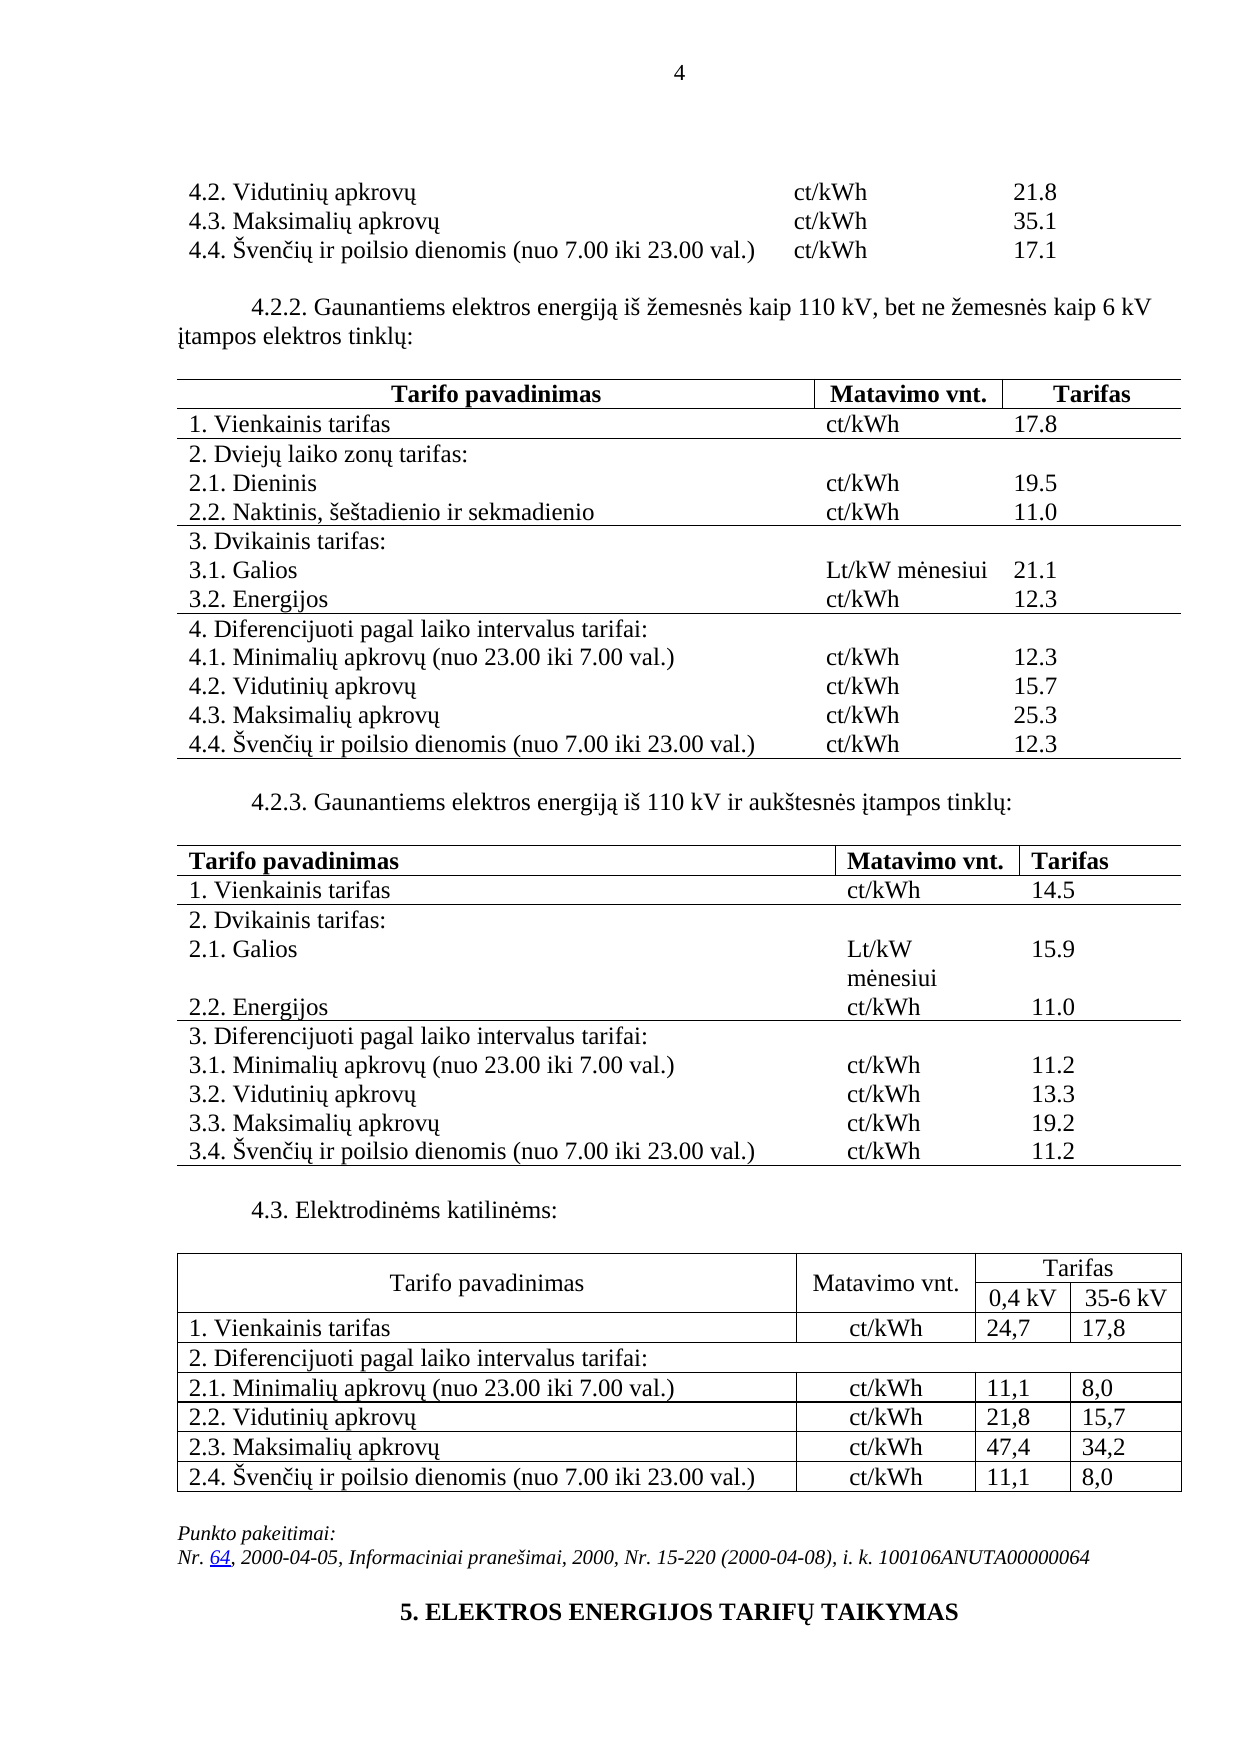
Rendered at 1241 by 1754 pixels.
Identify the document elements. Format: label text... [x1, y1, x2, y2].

table_cell 1. Vienkainis tarifas [177, 876, 836, 904]
table_cell [1020, 905, 1181, 934]
table_cell ct/kWh [815, 671, 1002, 700]
table_header Tarifas [1003, 380, 1181, 408]
table_cell 2. Diferencijuoti pagal laiko intervalus tarifai: [178, 1343, 1181, 1372]
text 5. ELEKTROS ENERGIJOS TARIFŲ TAIKYMAS [177, 1597, 1181, 1626]
table_cell 17.1 [1002, 235, 1181, 263]
table_cell 19.2 [1020, 1108, 1181, 1136]
table_cell ct/kWh [836, 876, 1020, 904]
table_header Tarifo pavadinimas [177, 380, 814, 408]
table_cell ct/kWh [815, 584, 1002, 613]
table_cell 3.3. Maksimalių apkrovų [177, 1108, 836, 1136]
text 4.3. Elektrodinėms katilinėms: [177, 1195, 1181, 1224]
table_cell 4.1. Minimalių apkrovų (nuo 23.00 iki 7.00 val.) [177, 643, 814, 671]
table_cell ct/kWh [815, 700, 1002, 729]
table_cell ct/kWh [836, 1136, 1020, 1165]
table_cell 2. Dviejų laiko zonų tarifas: [177, 439, 814, 468]
table_cell 11,1 [976, 1373, 1070, 1401]
table_cell 3.1. Minimalių apkrovų (nuo 23.00 iki 7.00 val.) [177, 1050, 836, 1079]
table_cell 4.4. Švenčių ir poilsio dienomis (nuo 7.00 iki 23.00 val.) [177, 729, 814, 757]
table_cell ct/kWh [782, 235, 1002, 263]
table_cell 24,7 [976, 1313, 1070, 1342]
table_cell 2.1. Minimalių apkrovų (nuo 23.00 iki 7.00 val.) [178, 1373, 796, 1401]
table_cell 17.8 [1002, 409, 1181, 438]
table_cell [815, 439, 1002, 468]
table_cell ct/kWh [836, 1079, 1020, 1108]
table_cell ct/kWh [797, 1313, 975, 1342]
table_cell ct/kWh [815, 409, 1002, 438]
table_cell 2.1. Galios [177, 934, 836, 992]
table_cell [815, 526, 1002, 555]
table_cell ct/kWh [782, 206, 1002, 235]
table_cell 11.2 [1020, 1136, 1181, 1165]
table_cell 2.4. Švenčių ir poilsio dienomis (nuo 7.00 iki 23.00 val.) [178, 1462, 796, 1491]
table_cell 19.5 [1002, 468, 1181, 497]
table_cell 4. Diferencijuoti pagal laiko intervalus tarifai: [177, 614, 814, 642]
table_cell 1. Vienkainis tarifas [178, 1313, 796, 1342]
table_cell 17,8 [1071, 1313, 1181, 1342]
table_cell 47,4 [976, 1432, 1070, 1461]
table_cell Lt/kW mėnesiui [836, 934, 1020, 992]
table_cell 25.3 [1002, 700, 1181, 729]
table_header Tarifas [1020, 846, 1181, 874]
table_cell ct/kWh [782, 177, 1002, 206]
text Punkto pakeitimai: [177, 1521, 1181, 1544]
table_cell 2. Dvikainis tarifas: [177, 905, 836, 934]
table_cell 2.1. Dieninis [177, 468, 814, 497]
table_cell ct/kWh [836, 992, 1020, 1020]
table_cell 1. Vienkainis tarifas [177, 409, 814, 438]
table_cell 2.2. Vidutinių apkrovų [178, 1403, 796, 1431]
table_cell 2.2. Energijos [177, 992, 836, 1020]
table_header Matavimo vnt. [797, 1254, 975, 1312]
table_cell [836, 1021, 1020, 1050]
table_cell [836, 905, 1020, 934]
table_cell 3.2. Vidutinių apkrovų [177, 1079, 836, 1108]
table_cell [1002, 614, 1181, 642]
table_cell ct/kWh [797, 1373, 975, 1401]
table_cell 3.1. Galios [177, 555, 814, 584]
table_header Tarifas [976, 1254, 1181, 1282]
table_cell 11.0 [1002, 497, 1181, 525]
table_cell 2.3. Maksimalių apkrovų [178, 1432, 796, 1461]
table_cell ct/kWh [815, 729, 1002, 757]
table_cell 11.0 [1020, 992, 1181, 1020]
table_cell 8,0 [1071, 1373, 1181, 1401]
table_cell 2.2. Naktinis, šeštadienio ir sekmadienio [177, 497, 814, 525]
table_cell 11,1 [976, 1462, 1070, 1491]
text Nr. 64, 2000-04-05, Informaciniai pranešimai, 2000, Nr. 15-220 (2000-04-08), i. k. 100106ANUTA00000064 [177, 1544, 1181, 1569]
table_cell ct/kWh [797, 1403, 975, 1431]
table_cell 14.5 [1020, 876, 1181, 904]
table_cell 0,4 kV [976, 1283, 1070, 1312]
table_cell ct/kWh [815, 497, 1002, 525]
table_header Matavimo vnt. [836, 846, 1019, 874]
table_cell 12.3 [1002, 643, 1181, 671]
table_cell ct/kWh [797, 1462, 975, 1491]
table_cell 12.3 [1002, 729, 1181, 757]
table_cell [1002, 439, 1181, 468]
table_cell 12.3 [1002, 584, 1181, 613]
table_cell [815, 614, 1002, 642]
table_cell 15.7 [1002, 671, 1181, 700]
table_cell 3. Dvikainis tarifas: [177, 526, 814, 555]
table_cell 4.2. Vidutinių apkrovų [177, 671, 814, 700]
table_cell [1002, 526, 1181, 555]
table_cell ct/kWh [815, 643, 1002, 671]
table_cell 4.4. Švenčių ir poilsio dienomis (nuo 7.00 iki 23.00 val.) [177, 235, 782, 263]
table_header Matavimo vnt. [815, 380, 1002, 408]
text 4.2.3. Gaunantiems elektros energiją iš 110 kV ir aukštesnės įtampos tinklų: [177, 787, 1181, 816]
table_cell ct/kWh [797, 1432, 975, 1461]
text 4.2.2. Gaunantiems elektros energiją iš žemesnės kaip 110 kV, bet ne žemesnės kaip 6 kV įtampos elektros tinklų: [177, 292, 1181, 350]
table_cell 3.4. Švenčių ir poilsio dienomis (nuo 7.00 iki 23.00 val.) [177, 1136, 836, 1165]
table_header Tarifo pavadinimas [178, 1254, 796, 1312]
table_cell 21.8 [1002, 177, 1181, 206]
table_cell 3. Diferencijuoti pagal laiko intervalus tarifai: [177, 1021, 836, 1050]
table_cell 4.3. Maksimalių apkrovų [177, 206, 782, 235]
table_cell [1020, 1021, 1181, 1050]
table_cell 13.3 [1020, 1079, 1181, 1108]
table_cell ct/kWh [836, 1050, 1020, 1079]
table_cell ct/kWh [836, 1108, 1020, 1136]
table_cell 15.9 [1020, 934, 1181, 992]
table_cell 21,8 [976, 1403, 1070, 1431]
table_cell ct/kWh [815, 468, 1002, 497]
table_cell 4.3. Maksimalių apkrovų [177, 700, 814, 729]
table_cell Lt/kW mėnesiui [815, 555, 1002, 584]
table_cell 3.2. Energijos [177, 584, 814, 613]
table_cell 11.2 [1020, 1050, 1181, 1079]
table_cell 35.1 [1002, 206, 1181, 235]
table_cell 34,2 [1071, 1432, 1181, 1461]
table_cell 15,7 [1071, 1403, 1181, 1431]
table_header Tarifo pavadinimas [177, 846, 835, 874]
table_cell 8,0 [1071, 1462, 1181, 1491]
table_cell 4.2. Vidutinių apkrovų [177, 177, 782, 206]
table_cell 35-6 kV [1071, 1283, 1181, 1312]
table_cell 21.1 [1002, 555, 1181, 584]
